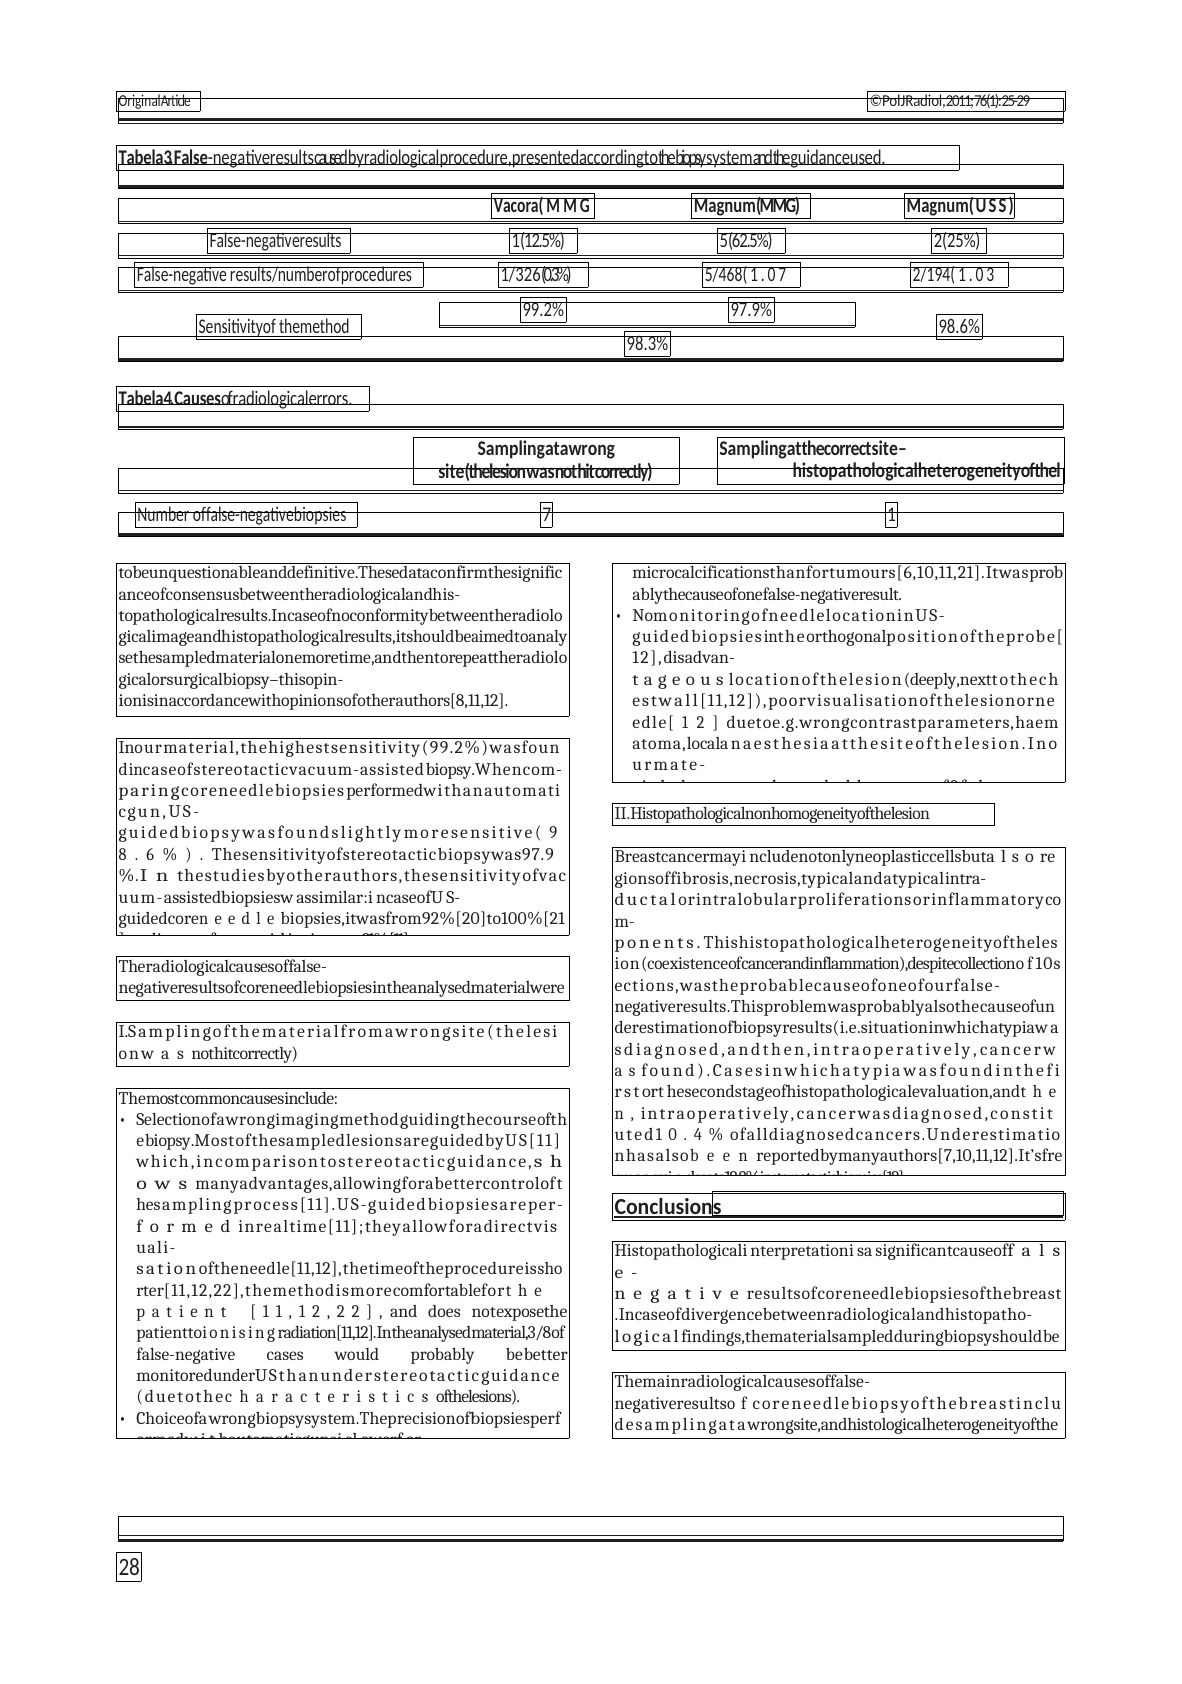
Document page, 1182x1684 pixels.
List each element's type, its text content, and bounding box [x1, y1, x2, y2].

text 2/194(1.03%) [912, 263, 1008, 267]
text [209, 229, 350, 233]
text [694, 194, 810, 198]
text site(thelesionwasnothitcorrectly) [414, 469, 679, 483]
text 97.9% [730, 303, 774, 321]
text [933, 229, 986, 233]
list Selectionofawrongimagingmethodguidingthecourseofthebiopsy.MostofthesampledlesionsareguidedbyUS[11]which,incomparisontostereotacticguidance,showsmanyadvantages,allowingforabettercontrolofthesamplingprocess[11].US-guidedbiopsiesareper-formedinrealtime[11];theyallowforadirectvisuali-sationoftheneedle[11,12],thetimeoftheprocedureisshorter[11,12,22],themethodismorecomfortableforthe patient [11,12,22],and does notexposethe patienttoionisingradiation[11,12].Intheanalysedmaterial,3/8offalse-negative cases would probably bebetter monitoredunderUSthanunderstereotacticguidance(duetothecharacteristicsofthelesions). [118, 1109, 567, 1407]
text [719, 229, 784, 233]
text Magnum(USS) [906, 199, 1014, 217]
text 7 [542, 513, 552, 526]
text tobeunquestionableanddefinitive.Thesedataconfirmthesignificanceofconsensusbetweentheradiologicalandhis-topathologicalresults.Incaseofnoconformitybetweentheradiologicalimageandhistopathologicalresults,itshouldbeaimedtoanalysethesampledmaterialonemoretime,andthentorepeattheradiologicalorsurgicalbiopsy–thisopin-ionisinaccordancewithopinionsofotherauthors[8,11,12]. [118, 564, 567, 711]
text II.Histopathologicalnonhomogeneityofthelesion [614, 804, 994, 824]
text Histopathologicalinterpretationisasignificantcauseoffalse-negativeresultsofcoreneedlebiopsiesofthebreast.Incaseofdivergencebetweenradiologicalandhistopatho-logicalfindings,thematerialsampledduringbiopsyshouldbereanalysed. [614, 1242, 1063, 1350]
text 5/468(1.07%) [704, 263, 799, 267]
text Conclusions [713, 1194, 1063, 1215]
text [730, 298, 774, 302]
text [119, 405, 369, 410]
text 5/468(1.07%) [704, 268, 799, 287]
list NomonitoringofneedlelocationinUS-guidedbiopsiesintheorthogonalpositionoftheprobe[12],disadvan-tageouslocationofthelesion(deeply,nexttothechestwall[11,12]),poorvisualisationofthelesionorneedle[12]duetoe.g.wrongcontrastparameters,haematoma,localanaesthesiaatthesiteofthelesion.Inourmate-rial,theseweretheprobablecausesof3false-negativeresults. [614, 605, 1063, 782]
text [119, 165, 959, 169]
text 1 [887, 503, 897, 512]
text 2/194(1.03%) [912, 268, 1008, 287]
text 7 [542, 503, 552, 512]
text Number offalse-negativebiopsies [137, 513, 357, 526]
text microcalcificationsthanfortumours[6,10,11,21].Itwasprobablythecauseofonefalse-negativeresult. [632, 564, 1063, 604]
text 98.6% [938, 315, 982, 336]
text OriginalArticle [119, 99, 200, 111]
text Number offalse-negativebiopsies [137, 503, 357, 512]
text I.Samplingofthematerialfromawrongsite(thelesionwasnothitcorrectly) [118, 1023, 567, 1064]
text Inourmaterial,thehighestsensitivity(99.2%)wasfoundincaseofstereotacticvacuum-assistedbiopsy.Whencom-paringcoreneedlebiopsiesperformedwithanautomaticgun,US-guidedbiopsywasfoundslightlymoresensitive(98.6%).Thesensitivityofstereotacticbiopsywas97.9%.Inthestudiesbyotherauthors,thesensitivityofvacuum-assistedbiopsieswassimilar:incaseofUS-guidedcoreneedlebiopsies,itwasfrom92%[20]to100%[21],andincaseofstereotacticbiopsies–over91%[11]. [118, 739, 567, 935]
text Breastcancermayincludenotonlyneoplasticcellsbutalsoregionsoffibrosis,necrosis,typicalandatypicalintra-ductalorintralobularproliferationsorinflammatorycom-ponents.Thishistopathologicalheterogeneityofthelesion(coexistenceofcancerandinflammation),despitecollectionof10sections,wastheprobablecauseofoneofourfalse-negativeresults.Thisproblemwasprobablyalsothecauseofunderestimationofbiopsyresults(i.e.situationinwhichatypiawasdiagnosed,andthen,intraoperatively,cancerwasfound).Casesinwhichatypiawasfoundinthefirstorthesecondstageofhistopathologicalevaluation,andthen,intraoperatively,cancerwasdiagnosed,constituted10.4%ofalldiagnosedcancers.Underestimationhasalsobeenreportedbymanyauthors[7,10,11,12].It’sfrequencyiscloseto12.8%instereotacticbiopsies[12]. [614, 848, 1063, 1175]
text 1(12.5%) [511, 234, 577, 252]
text [522, 298, 566, 302]
text 1 [887, 513, 897, 526]
text Themostcommoncausesinclude: [118, 1089, 569, 1108]
text Tabela4.Causesofradiologicalerrors. [118, 387, 369, 404]
text Samplingatawrong [414, 438, 679, 460]
text [626, 332, 670, 336]
text ©PolJRadiol,2011;76(1):25-29 [869, 92, 1065, 111]
text Theradiologicalcausesoffalse-negativeresultsofcoreneedlebiopsiesintheanalysedmaterialweredividedinto2groups: [118, 957, 567, 1000]
text [906, 194, 1014, 198]
text 2(25%) [933, 234, 986, 252]
text [137, 263, 423, 267]
text False-negative results/numberofprocedures [137, 268, 423, 287]
text 28 [118, 1553, 141, 1581]
text Magnum(MMG) [694, 199, 810, 217]
text Sensitivityof themethod [198, 315, 361, 336]
text [500, 263, 587, 267]
text site(thelesionwasnothitcorrectly) [414, 460, 679, 468]
text Samplingatthecorrectsite–histopathologicalheterogeneityofthelesion [719, 469, 1062, 484]
list Choiceofawrongbiopsysystem.Theprecisionofbiopsiesperformedwithautomaticgunsislowerfor [118, 1408, 567, 1438]
text Conclusions [614, 1194, 712, 1216]
text 99.2% [522, 303, 566, 321]
text 5(62.5%) [719, 234, 784, 252]
text Themainradiologicalcausesoffalse-negativeresultsofcoreneedlebiopsyofthebreastincludesamplingatawrongsite,andhistologicalheterogeneityofthetumour. [614, 1373, 1063, 1438]
text OriginalArticle [118, 92, 200, 98]
text Vacora(MMG) [494, 199, 594, 218]
text [511, 229, 577, 233]
text 98.3% [626, 337, 670, 356]
text 1/326(0.3%) [500, 268, 587, 287]
text Tabela3.False-negativeresultscausedbyradiologicalprocedure,presentedaccordingtothebiopsysystemandtheguidanceused. [118, 146, 959, 164]
text Vacora(MMG) [494, 194, 594, 198]
text Samplingatthecorrectsite–histopathologicalheterogeneityofthelesion [719, 438, 1062, 468]
text False-negativeresults [209, 234, 350, 252]
